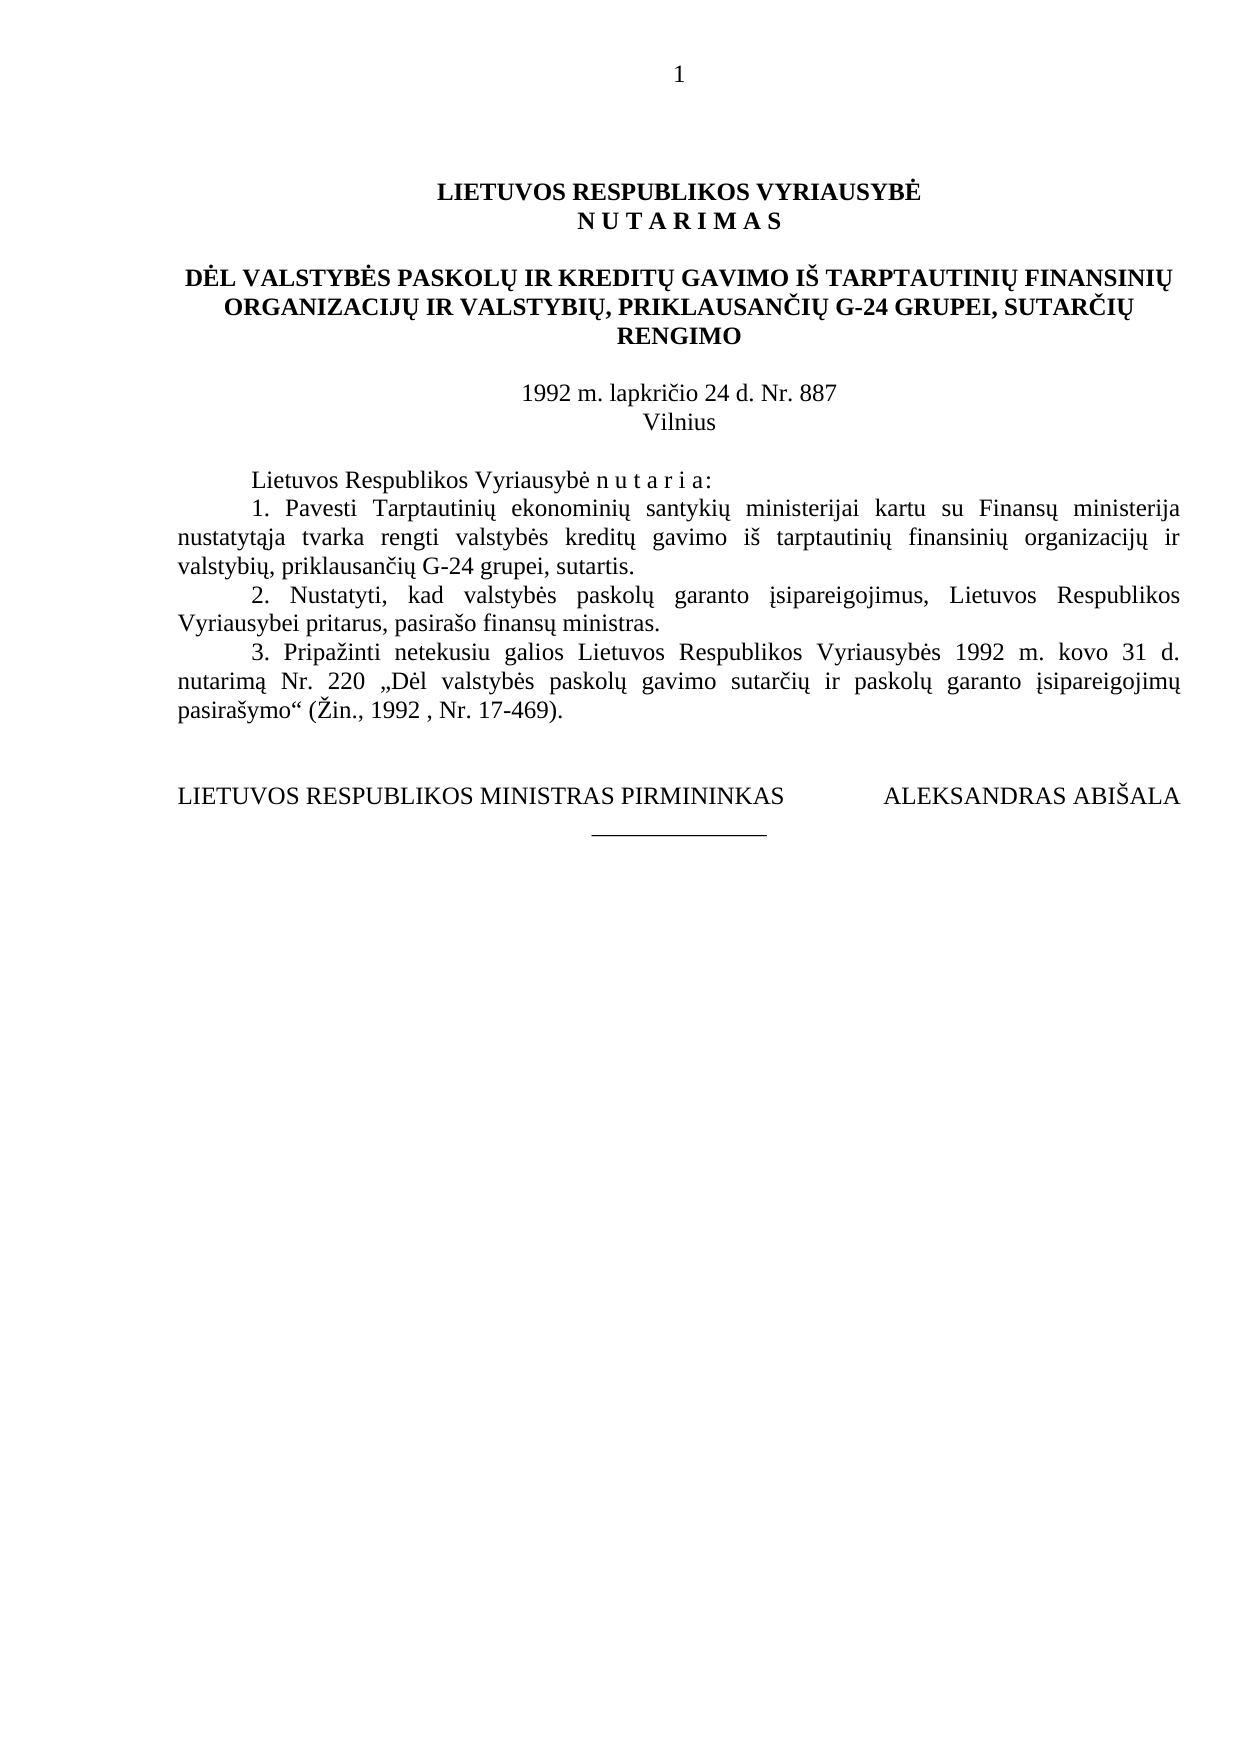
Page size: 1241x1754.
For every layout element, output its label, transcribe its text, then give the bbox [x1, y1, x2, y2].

text N U T A R I M A S [177, 206, 1181, 235]
text LIETUVOS RESPUBLIKOS VYRIAUSYBĖ [177, 177, 1181, 206]
text DĖL VALSTYBĖS PASKOLŲ IR KREDITŲ GAVIMO IŠ TARPTAUTINIŲ FINANSINIŲ ORGANIZACIJŲ IR VALSTYBIŲ, PRIKLAUSANČIŲ G-24 GRUPEI, SUTARČIŲ RENGIMO [177, 263, 1181, 350]
text 3. Pripažinti netekusiu galios Lietuvos Respublikos Vyriausybės 1992 m. kovo 31 d. nutarimą Nr. 220 „Dėl valstybės paskolų gavimo sutarčių ir paskolų garanto įsipareigojimų pasirašymo“ (Žin., 1992 , Nr. 17-469). [177, 637, 1181, 723]
text ______________ [177, 810, 1181, 838]
text Lietuvos Respublikos Vyriausybė nutaria: [177, 465, 1181, 493]
text 1992 m. lapkričio 24 d. Nr. 887 [177, 378, 1181, 407]
text 2. Nustatyti, kad valstybės paskolų garanto įsipareigojimus, Lietuvos Respublikos Vyriausybei pritarus, pasirašo finansų ministras. [177, 580, 1181, 637]
text Vilnius [177, 407, 1181, 436]
text LIETUVOS RESPUBLIKOS MINISTRAS PIRMININKAS ALEKSANDRAS ABIŠALA [177, 781, 1181, 810]
text 1. Pavesti Tarptautinių ekonominių santykių ministerijai kartu su Finansų ministerija nustatytąja tvarka rengti valstybės kreditų gavimo iš tarptautinių finansinių organizacijų ir valstybių, priklausančių G-24 grupei, sutartis. [177, 493, 1181, 580]
